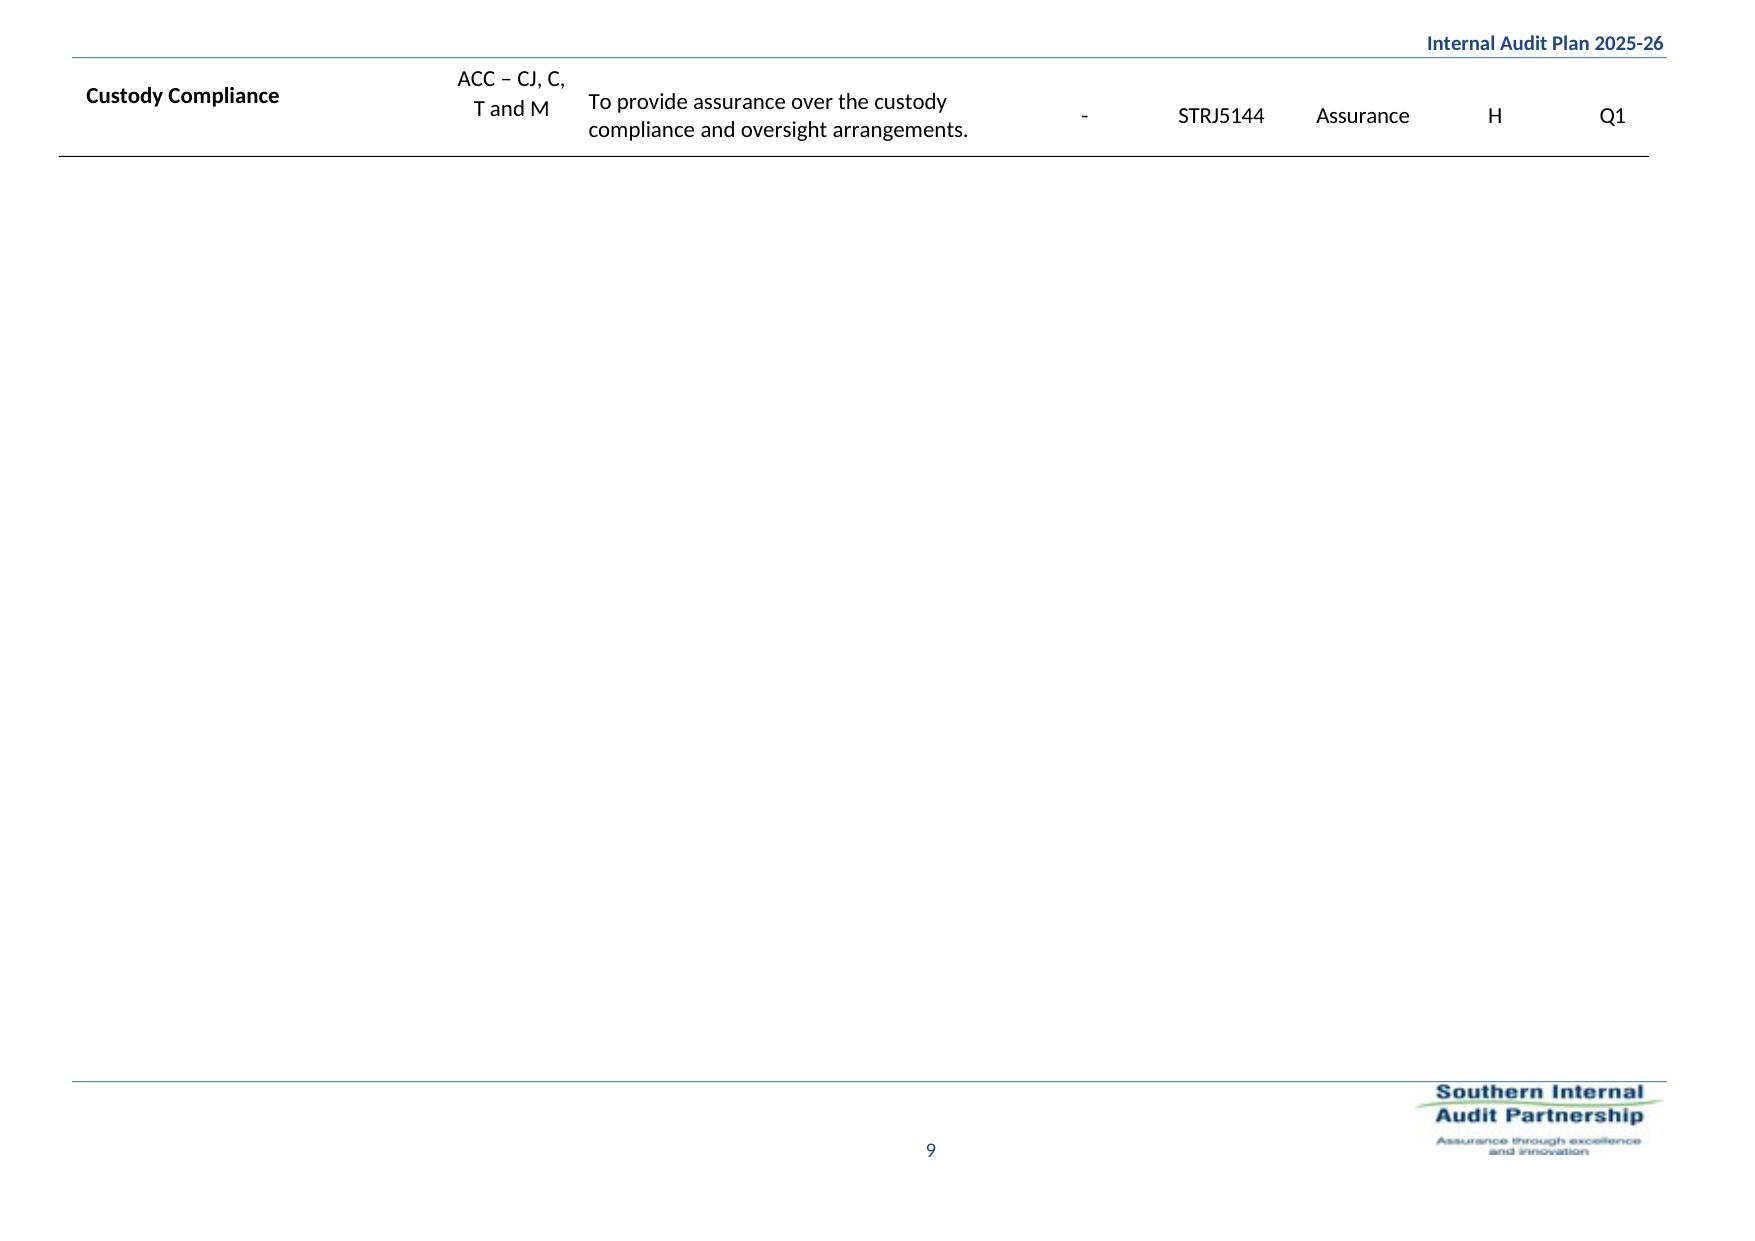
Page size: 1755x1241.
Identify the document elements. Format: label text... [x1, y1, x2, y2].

text - STRJ5144 Assurance H Q1 [1081, 101, 1725, 129]
text To provide assurance over the custody compliance and oversight arrangements. [588, 87, 969, 143]
text Custody Compliance ACC – CJ, C, T and M [86, 86, 566, 122]
